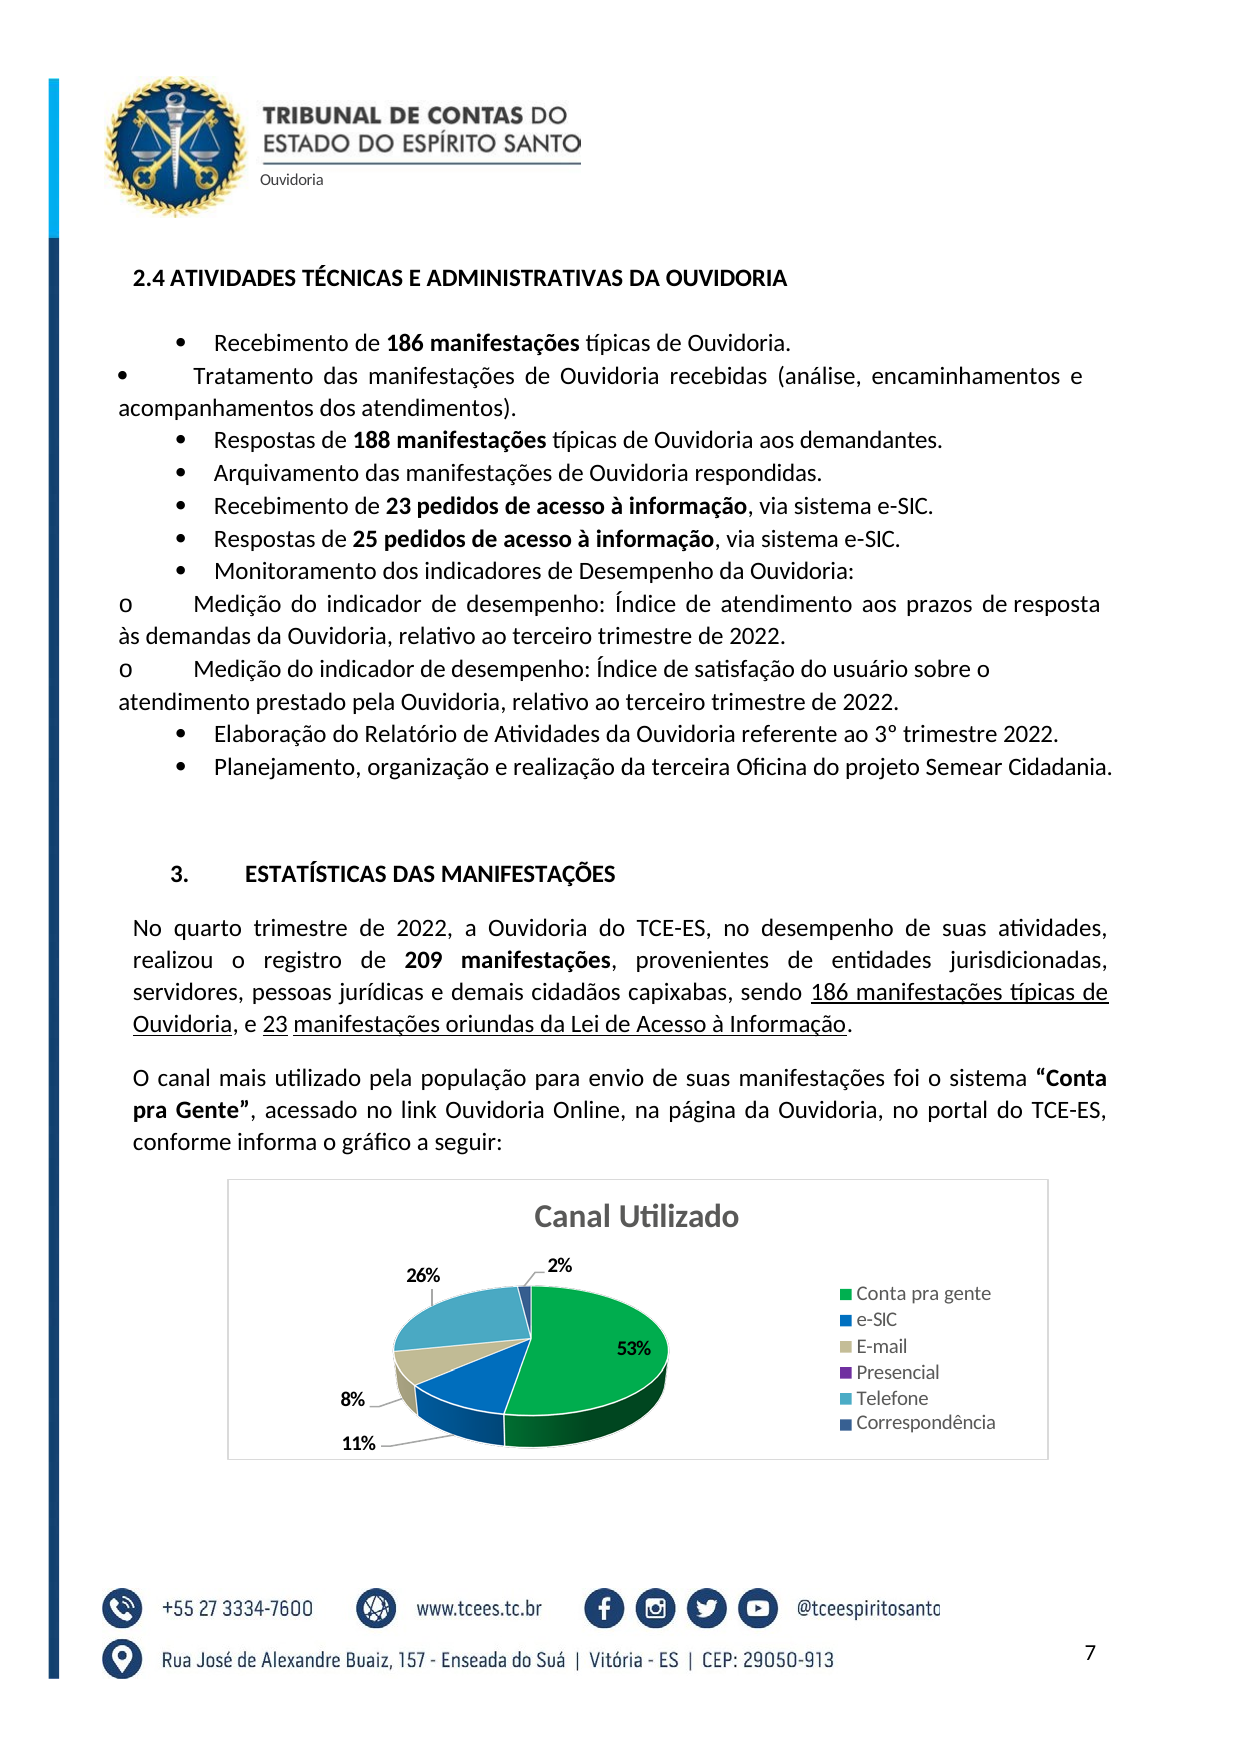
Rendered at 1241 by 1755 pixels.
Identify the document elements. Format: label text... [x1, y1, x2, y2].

list Medição do indicador de desempenho: Índice de satisfação do usuário sobre o atendimento prestado pela Ouvidoria, relativo ao terceiro trimestre de 2022. [118, 653, 1108, 717]
list Medição do indicador de desempenho: Índice de atendimento aos prazos de resposta às demandas da Ouvidoria, relativo ao terceiro trimestre de 2022. [118, 588, 1108, 651]
list Elaboração do Relatório de Atividades da Ouvidoria referente ao 3º trimestre 2022. [176, 719, 1123, 749]
list ESTATÍSTICAS DAS MANIFESTAÇÕES [170, 858, 1123, 889]
list Respostas de 25 pedidos de acesso à informação, via sistema e-SIC. [176, 523, 1123, 553]
list Respostas de 188 manifestações típicas de Ouvidoria aos demandantes. [176, 424, 1123, 455]
text O canal mais utilizado pela população para envio de suas manifestações foi o sistema “Conta pra Gente”, acessado no link Ouvidoria Online, na página da Ouvidoria, no portal do TCE-ES, conforme informa o gráfico a seguir: [133, 1062, 1108, 1157]
text No quarto trimestre de 2022, a Ouvidoria do TCE-ES, no desempenho de suas atividades, realizou o registro de 209 manifestações, provenientes de entidades jurisdicionadas, servidores, pessoas jurídicas e demais cidadãos capixabas, sendo 186 manifestações típicas de Ouvidoria, e 23 manifestações oriundas da Lei de Acesso à Informação. [133, 912, 1108, 1039]
list Recebimento de 186 manifestações típicas de Ouvidoria. [176, 327, 1123, 358]
list Recebimento de 23 pedidos de acesso à informação, via sistema e-SIC. [176, 490, 1123, 520]
list Tratamento das manifestações de Ouvidoria recebidas (análise, encaminhamentos e acompanhamentos dos atendimentos). [118, 360, 1108, 423]
list Planejamento, organização e realização da terceira Oficina do projeto Semear Cidadania. [176, 752, 1123, 782]
list Monitoramento dos indicadores de Desempenho da Ouvidoria: [176, 555, 1123, 586]
list Arquivamento das manifestações de Ouvidoria respondidas. [176, 457, 1123, 488]
list ATIVIDADES TÉCNICAS E ADMINISTRATIVAS DA OUVIDORIA [133, 262, 1123, 292]
